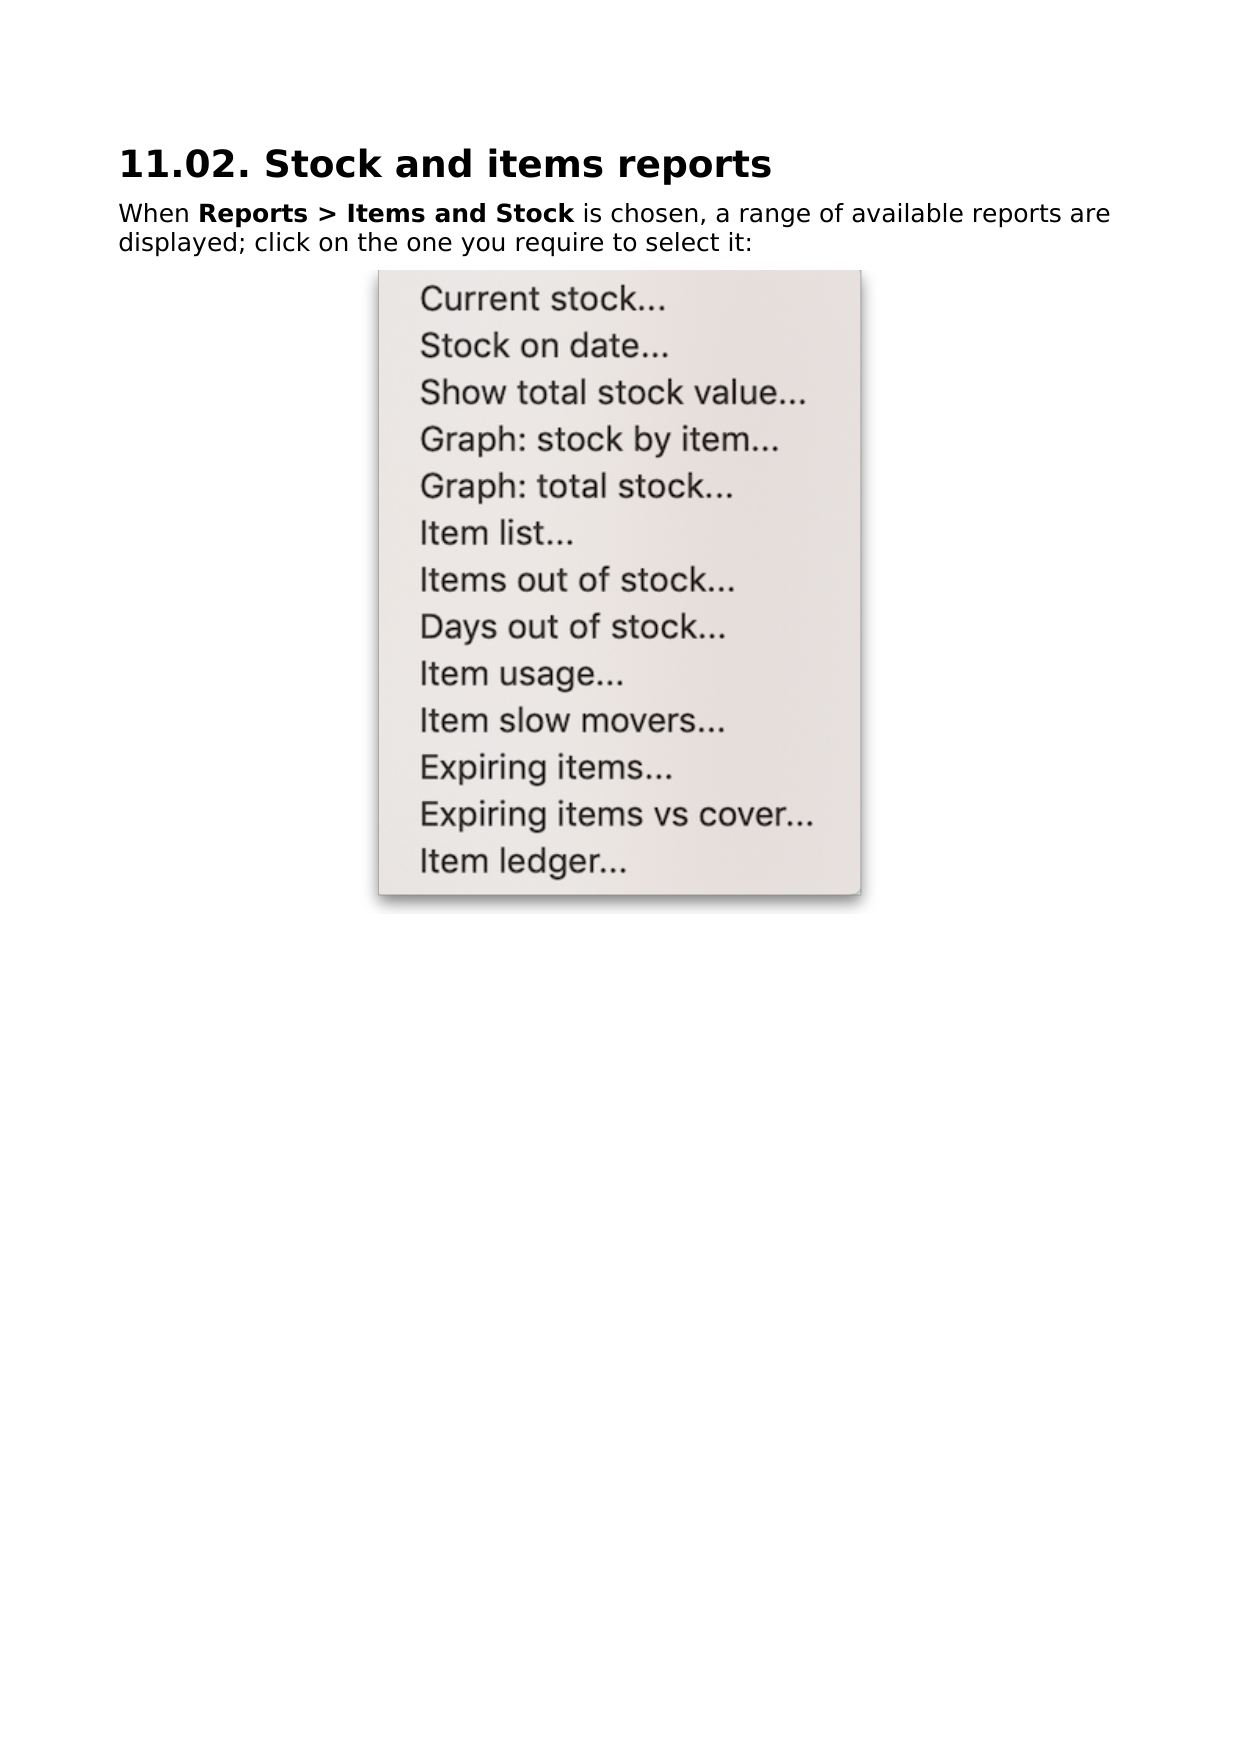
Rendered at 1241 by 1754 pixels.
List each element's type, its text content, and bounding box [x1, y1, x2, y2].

picture [360, 270, 880, 914]
subtitle 11.02. Stock and items reports [118, 143, 1122, 187]
text When Reports > Items and Stock is chosen, a range of available reports are displayed; click on the one you require to select it: [118, 199, 1122, 258]
